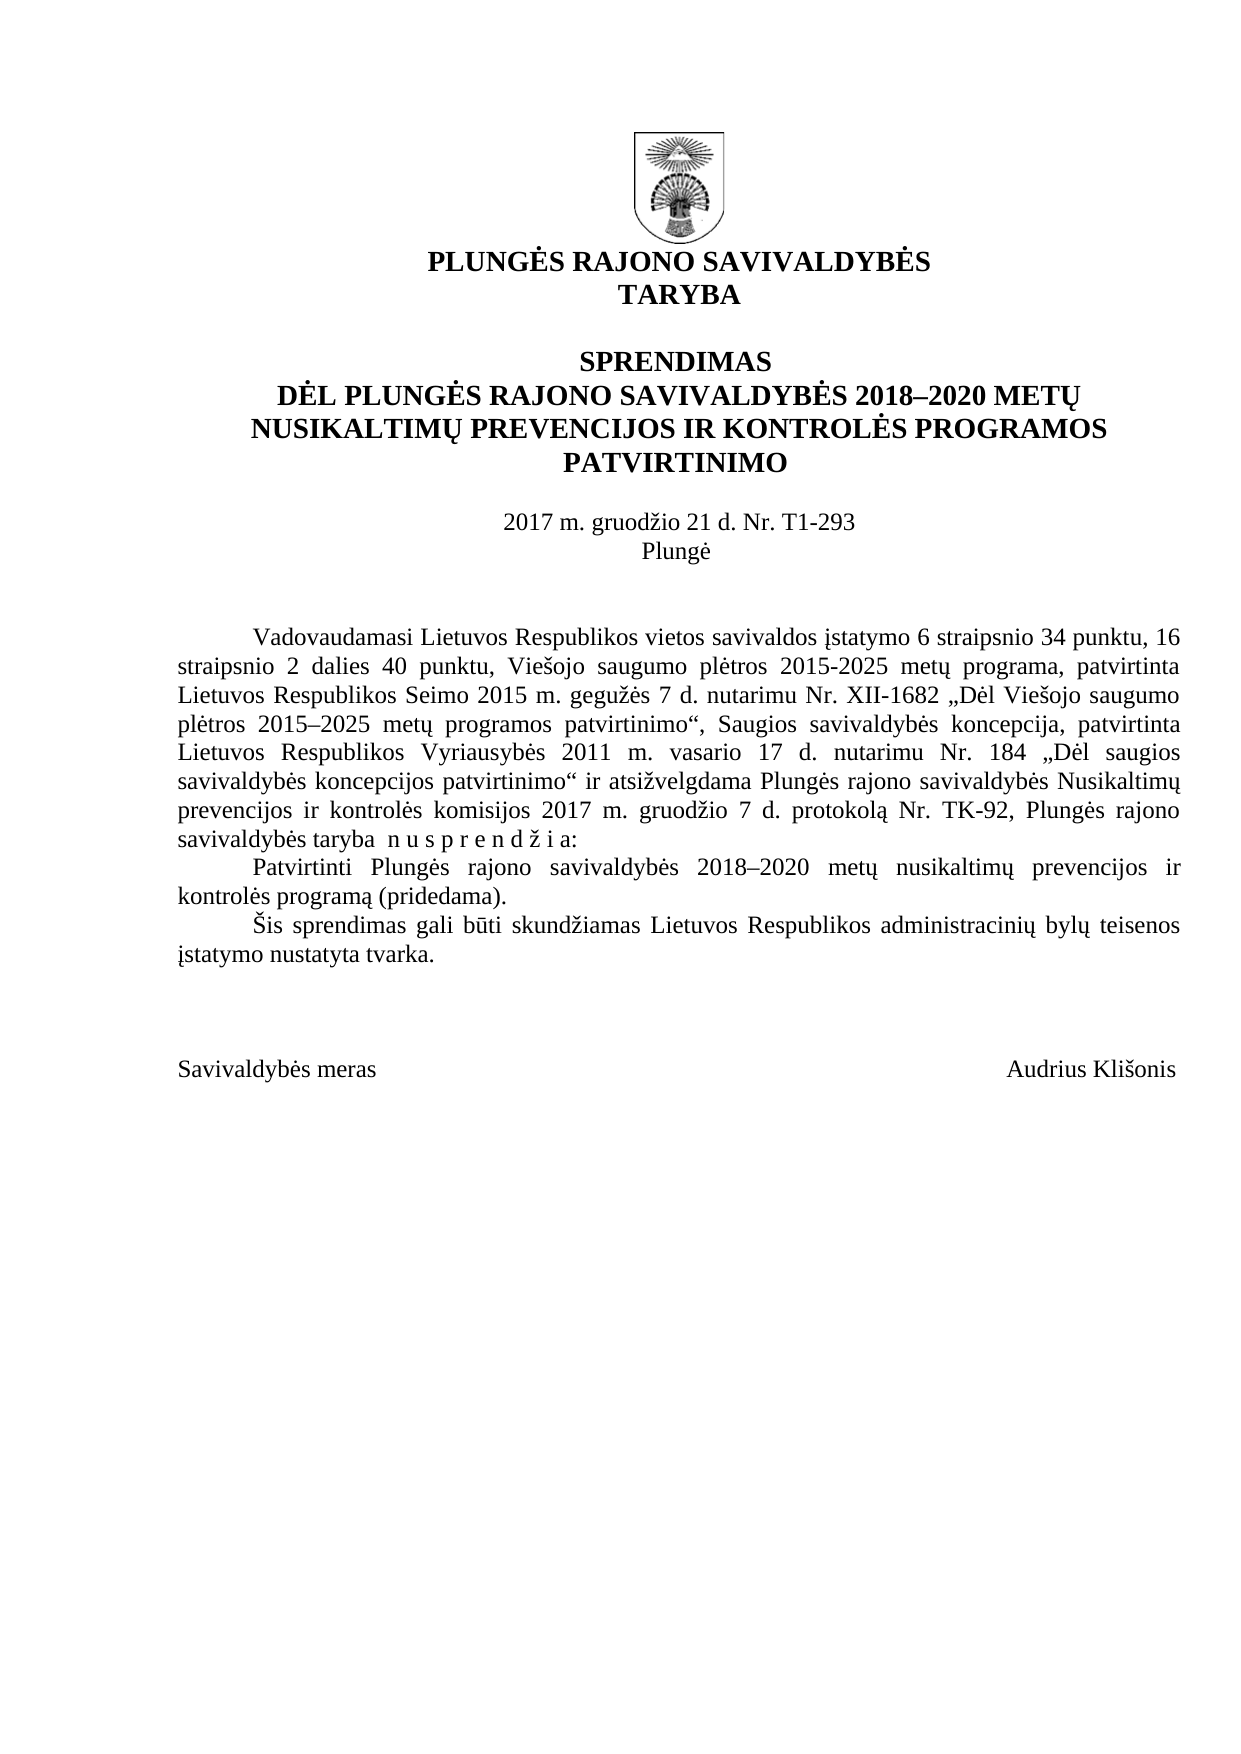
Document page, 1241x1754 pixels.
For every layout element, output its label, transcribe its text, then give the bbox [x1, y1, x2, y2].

text Plungė [177, 536, 1181, 565]
text Šis sprendimas gali būti skundžiamas Lietuvos Respublikos administracinių bylų teisenos įstatymo nustatyta tvarka. [177, 910, 1181, 967]
text PLUNGĖS RAJONO SAVIVALDYBĖS [177, 244, 1181, 277]
text SPRENDIMAS [177, 344, 1181, 378]
text DĖL PLUNGĖS RAJONO SAVIVALDYBĖS 2018–2020 METŲ NUSIKALTIMŲ PREVENCIJOS IR KONTROLĖS PROGRAMOS PATVIRTINIMO [177, 378, 1181, 479]
text TARYBA [177, 277, 1181, 311]
text Savivaldybės meras Audrius Klišonis [177, 1054, 1181, 1082]
text Patvirtinti Plungės rajono savivaldybės 2018–2020 metų nusikaltimų prevencijos ir kontrolės programą (pridedama). [177, 852, 1181, 910]
text 2017 m. gruodžio 21 d. Nr. T1-293 [177, 507, 1181, 536]
text Vadovaudamasi Lietuvos Respublikos vietos savivaldos įstatymo 6 straipsnio 34 punktu, 16 straipsnio 2 dalies 40 punktu, Viešojo saugumo plėtros 2015-2025 metų programa, patvirtinta Lietuvos Respublikos Seimo 2015 m. gegužės 7 d. nutarimu Nr. XII-1682 „Dėl Viešojo saugumo plėtros 2015–2025 metų programos patvirtinimo“, Saugios savivaldybės koncepcija, patvirtinta Lietuvos Respublikos Vyriausybės 2011 m. vasario 17 d. nutarimu Nr. 184 „Dėl saugios savivaldybės koncepcijos patvirtinimo“ ir atsižvelgdama Plungės rajono savivaldybės Nusikaltimų prevencijos ir kontrolės komisijos 2017 m. gruodžio 7 d. protokolą Nr. TK-92, Plungės rajono savivaldybės taryba n u s p r e n d ž i a: [177, 622, 1181, 852]
